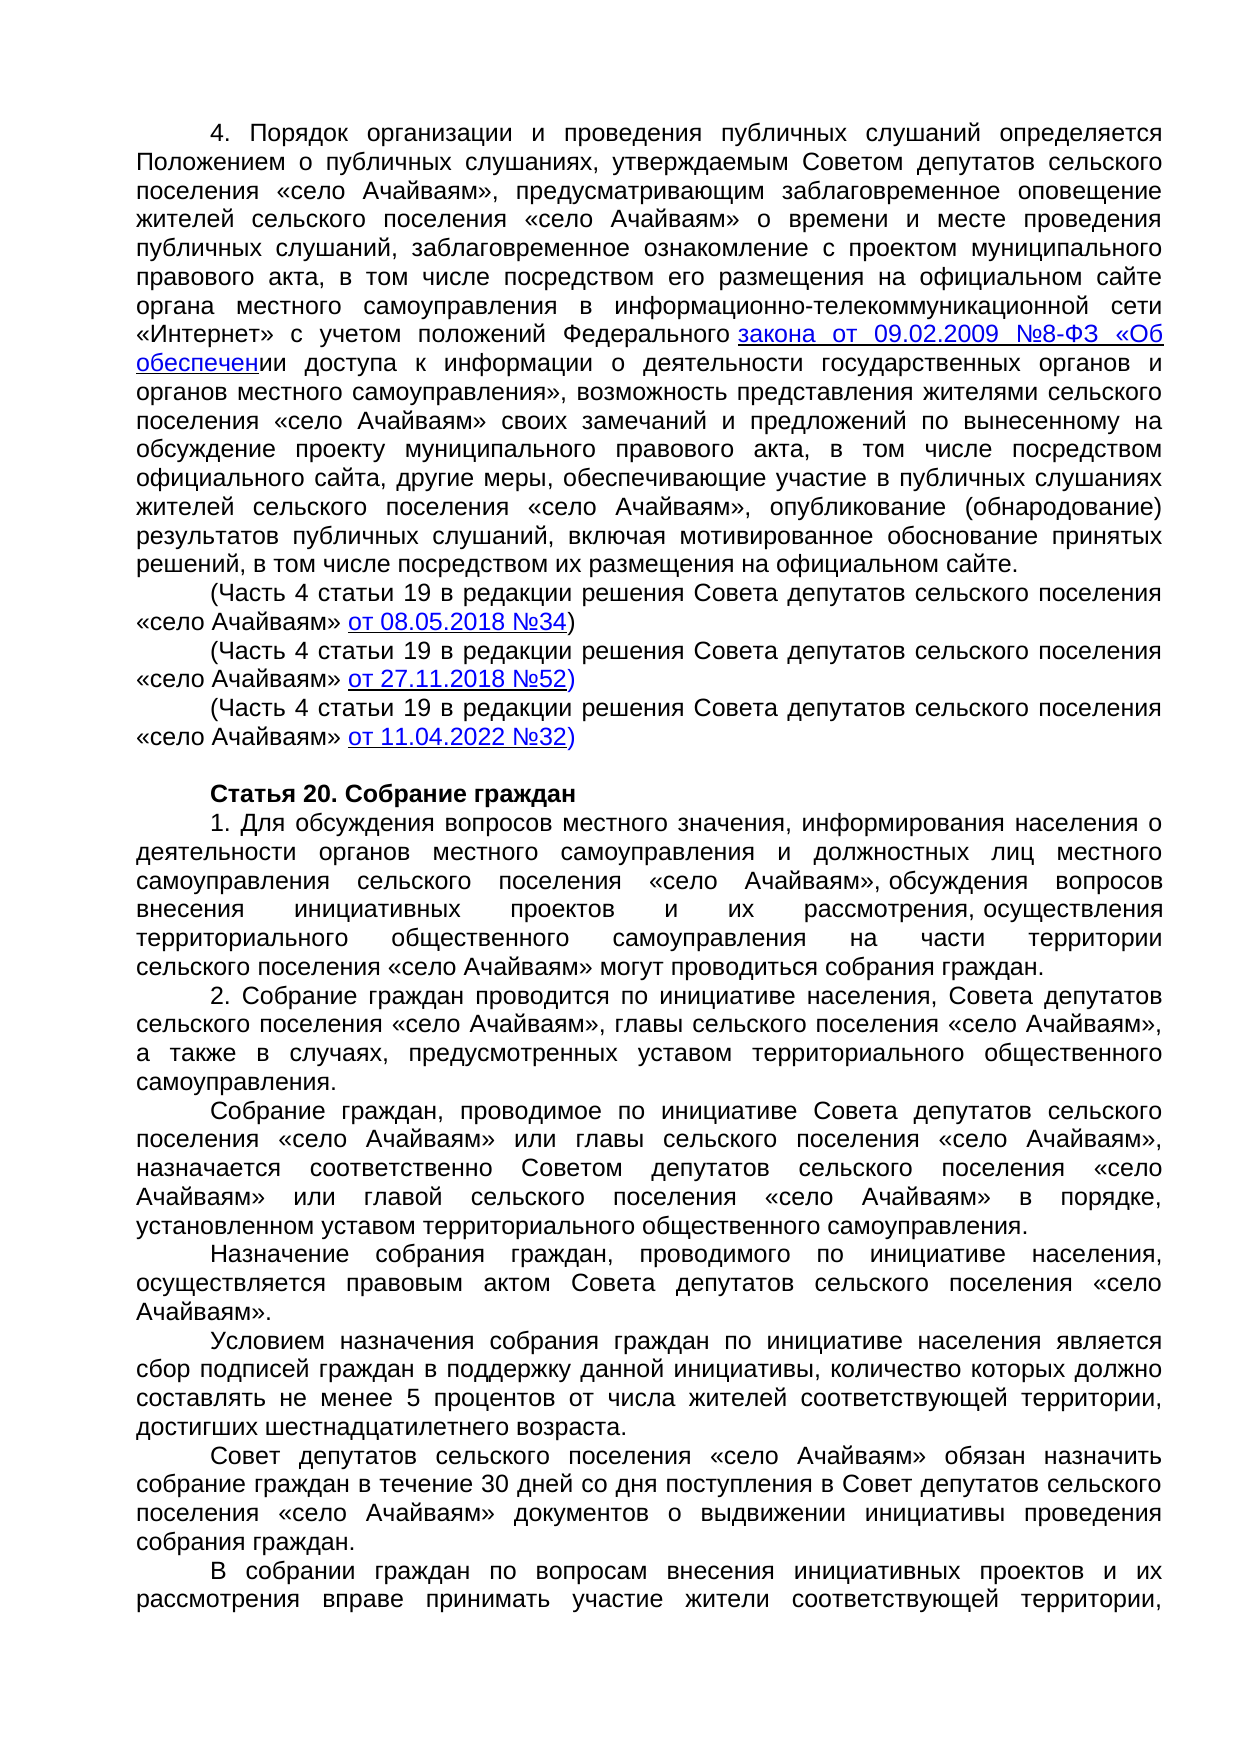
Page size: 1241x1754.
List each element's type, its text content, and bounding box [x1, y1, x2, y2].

text 2. Собрание граждан проводится по инициативе населения, Совета депутатов сельского поселения «село Ачайваям», главы сельского поселения «село Ачайваям», а также в случаях, предусмотренных уставом территориального общественного самоуправления. [136, 981, 1163, 1096]
text Совет депутатов сельского поселения «село Ачайваям» обязан назначить собрание граждан в течение 30 дней со дня поступления в Совет депутатов сельского поселения «село Ачайваям» документов о выдвижении инициативы проведения собрания граждан. [136, 1441, 1163, 1556]
text Собрание граждан, проводимое по инициативе Совета депутатов сельского поселения «село Ачайваям» или главы сельского поселения «село Ачайваям», назначается соответственно Советом депутатов сельского поселения «село Ачайваям» или главой сельского поселения «село Ачайваям» в порядке, установленном уставом территориального общественного самоуправления. [136, 1096, 1163, 1239]
text Назначение собрания граждан, проводимого по инициативе населения, осуществляется правовым актом Совета депутатов сельского поселения «село Ачайваям». [136, 1239, 1163, 1326]
text Условием назначения собрания граждан по инициативе населения является сбор подписей граждан в поддержку данной инициативы, количество которых должно составлять не менее 5 процентов от числа жителей соответствующей территории, достигших шестнадцатилетнего возраста. [136, 1326, 1163, 1441]
text Статья 20. Собрание граждан [136, 779, 1163, 808]
text 1. Для обсуждения вопросов местного значения, информирования населения о деятельности органов местного самоуправления и должностных лиц местного самоуправления сельского поселения «село Ачайваям», обсуждения вопросов внесения инициативных проектов и их рассмотрения, осуществления территориального общественного самоуправления на части территории сельского поселения «село Ачайваям» могут проводиться собрания граждан. [136, 808, 1163, 981]
text (Часть 4 статьи 19 в редакции решения Совета депутатов сельского поселения «село Ачайваям» от 27.11.2018 №52) [136, 636, 1163, 693]
text 4. Порядок организации и проведения публичных слушаний определяется Положением о публичных слушаниях, утверждаемым Советом депутатов сельского поселения «село Ачайваям», предусматривающим заблаговременное оповещение жителей сельского поселения «село Ачайваям» о времени и месте проведения публичных слушаний, заблаговременное ознакомление с проектом муниципального правового акта, в том числе посредством его размещения на официальном сайте органа местного самоуправления в информационно-телекоммуникационной сети «Интернет» с учетом положений Федерального закона от 09.02.2009 №8-ФЗ «Об обеспечении доступа к информации о деятельности государственных органов и органов местного самоуправления», возможность представления жителями сельского поселения «село Ачайваям» своих замечаний и предложений по вынесенному на обсуждение проекту муниципального правового акта, в том числе посредством официального сайта, другие меры, обеспечивающие участие в публичных слушаниях жителей сельского поселения «село Ачайваям», опубликование (обнародование) результатов публичных слушаний, включая мотивированное обоснование принятых решений, в том числе посредством их размещения на официальном сайте. [136, 118, 1163, 578]
text В собрании граждан по вопросам внесения инициативных проектов и их рассмотрения вправе принимать участие жители соответствующей территории, [136, 1556, 1163, 1613]
text (Часть 4 статьи 19 в редакции решения Совета депутатов сельского поселения «село Ачайваям» от 08.05.2018 №34) [136, 578, 1163, 636]
text (Часть 4 статьи 19 в редакции решения Совета депутатов сельского поселения «село Ачайваям» от 11.04.2022 №32) [136, 693, 1163, 751]
